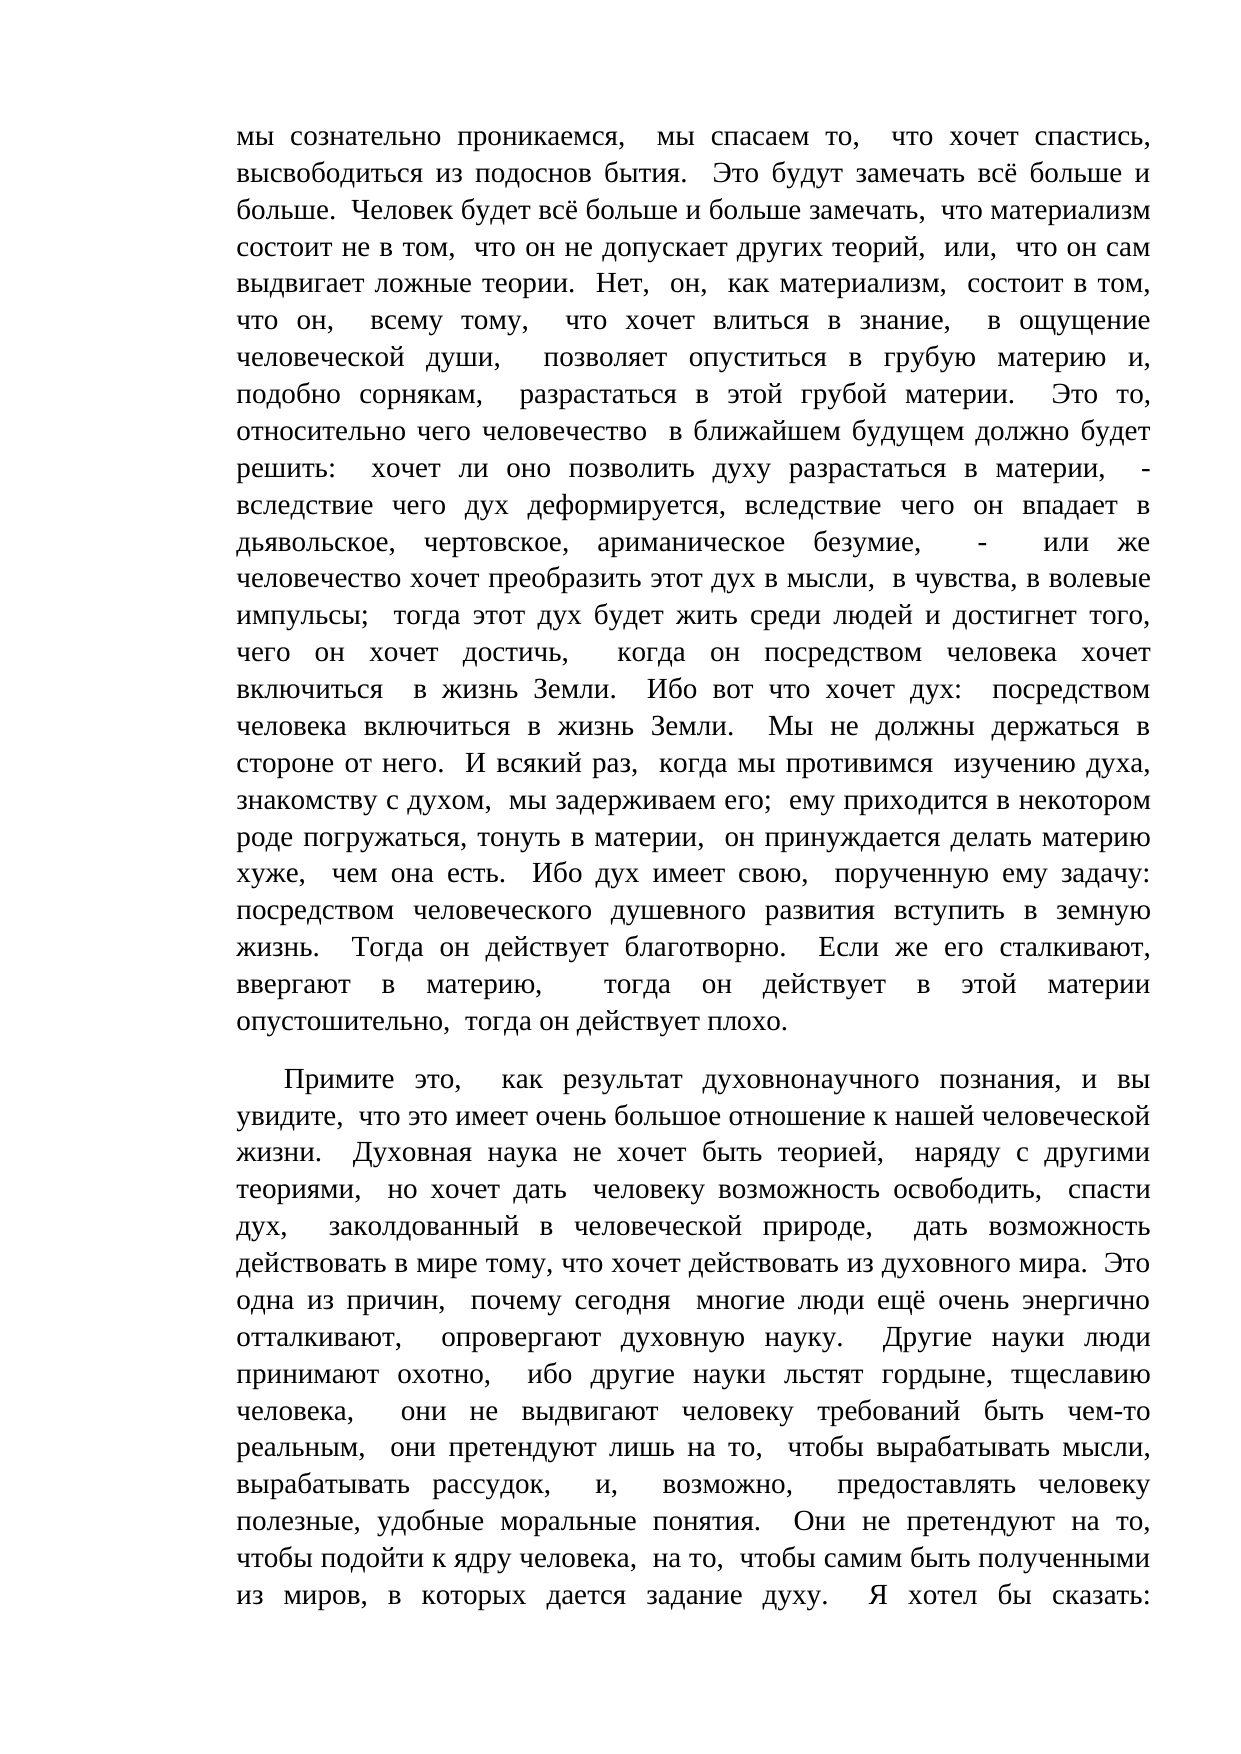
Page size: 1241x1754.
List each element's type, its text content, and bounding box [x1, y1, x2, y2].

text мы сознательно проникаемся, мы спасаем то, что хочет спастись, высвободиться из подоснов бытия. Это будут замечать всё больше и больше. Человек будет всё больше и больше замечать, что материализм состоит не в том, что он не допускает других теорий, или, что он сам выдвигает ложные теории. Нет, он, как материализм, состоит в том, что он, всему тому, что хочет влиться в знание, в ощущение человеческой души, позволяет опуститься в грубую материю и, подобно сорнякам, разрастаться в этой грубой материи. Это то, относительно чего человечество в ближайшем будущем должно будет решить: хочет ли оно позволить духу разрастаться в материи, - вследствие чего дух деформируется, вследствие чего он впадает в дьявольское, чертовское, ариманическое безумие, - или же человечество хочет преобразить этот дух в мысли, в чувства, в волевые импульсы; тогда этот дух будет жить среди людей и достигнет того, чего он хочет достичь, когда он посредством человека хочет включиться в жизнь Земли. Ибо вот что хочет дух: посредством человека включиться в жизнь Земли. Мы не должны держаться в стороне от него. И всякий раз, когда мы противимся изучению духа, знакомству с духом, мы задерживаем его; ему приходится в некотором роде погружаться, тонуть в материи, он принуждается делать материю хуже, чем она есть. Ибо дух имеет свою, порученную ему задачу: посредством человеческого душевного развития вступить в земную жизнь. Тогда он действует благотворно. Если же его сталкивают, ввергают в материю, тогда он действует в этой материи опустошительно, тогда он действует плохо. [236, 118, 1152, 1037]
text Примите это, как результат духовнонаучного познания, и вы увидите, что это имеет очень большое отношение к нашей человеческой жизни. Духовная наука не хочет быть теорией, наряду с другими теориями, но хочет дать человеку возможность освободить, спасти дух, заколдованный в человеческой природе, дать возможность действовать в мире тому, что хочет действовать из духовного мира. Это одна из причин, почему сегодня многие люди ещё очень энергично отталкивают, опровергают духовную науку. Другие науки люди принимают охотно, ибо другие науки льстят гордыне, тщеславию человека, они не выдвигают человеку требований быть чем-то реальным, они претендуют лишь на то, чтобы вырабатывать мысли, вырабатывать рассудок, и, возможно, предоставлять человеку полезные, удобные моральные понятия. Они не претендуют на то, чтобы подойти к ядру человека, на то, чтобы самим быть полученными из миров, в которых дается задание духу. Я хотел бы сказать: [236, 1061, 1152, 1611]
